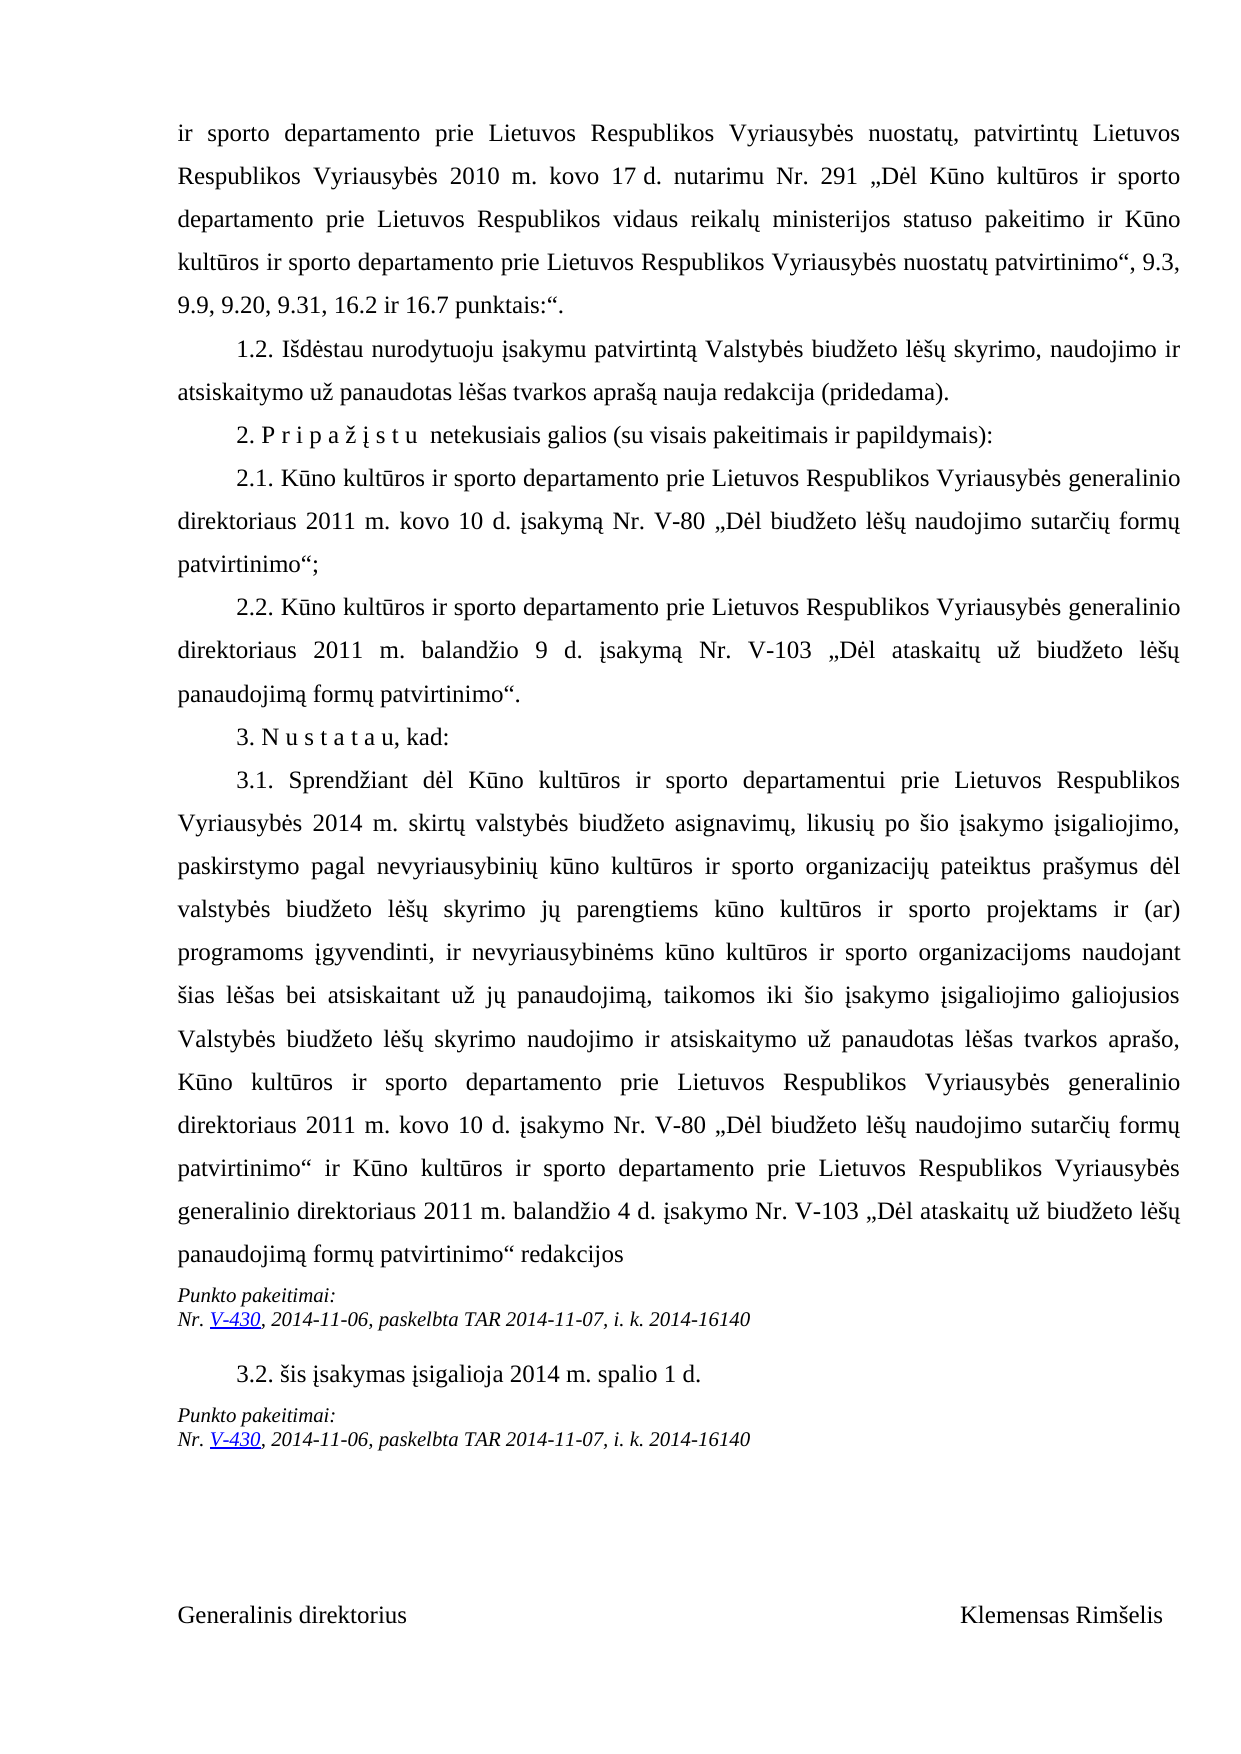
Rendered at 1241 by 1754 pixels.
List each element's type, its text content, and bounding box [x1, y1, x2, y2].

text 3.1. Sprendžiant dėl Kūno kultūros ir sporto departamentui prie Lietuvos Respublikos Vyriausybės 2014 m. skirtų valstybės biudžeto asignavimų, likusių po šio įsakymo įsigaliojimo, paskirstymo pagal nevyriausybinių kūno kultūros ir sporto organizacijų pateiktus prašymus dėl valstybės biudžeto lėšų skyrimo jų parengtiems kūno kultūros ir sporto projektams ir (ar) programoms įgyvendinti, ir nevyriausybinėms kūno kultūros ir sporto organizacijoms naudojant šias lėšas bei atsiskaitant už jų panaudojimą, taikomos iki šio įsakymo įsigaliojimo galiojusios Valstybės biudžeto lėšų skyrimo naudojimo ir atsiskaitymo už panaudotas lėšas tvarkos aprašo, Kūno kultūros ir sporto departamento prie Lietuvos Respublikos Vyriausybės generalinio direktoriaus 2011 m. kovo 10 d. įsakymo Nr. V-80 „Dėl biudžeto lėšų naudojimo sutarčių formų patvirtinimo“ ir Kūno kultūros ir sporto departamento prie Lietuvos Respublikos Vyriausybės generalinio direktoriaus 2011 m. balandžio 4 d. įsakymo Nr. V-103 „Dėl ataskaitų už biudžeto lėšų panaudojimą formų patvirtinimo“ redakcijos [177, 765, 1181, 1268]
text 2. P r i p a ž į s t u netekusiais galios (su visais pakeitimais ir papildymais): [177, 420, 1181, 449]
text 2.2. Kūno kultūros ir sporto departamento prie Lietuvos Respublikos Vyriausybės generalinio direktoriaus 2011 m. balandžio 9 d. įsakymą Nr. V-103 „Dėl ataskaitų už biudžeto lėšų panaudojimą formų patvirtinimo“. [177, 592, 1181, 707]
text Generalinis direktorius Klemensas Rimšelis [177, 1592, 1181, 1629]
text 3. N u s t a t a u, kad: [177, 722, 1181, 751]
text 1.2. Išdėstau nurodytuoju įsakymu patvirtintą Valstybės biudžeto lėšų skyrimo, naudojimo ir atsiskaitymo už panaudotas lėšas tvarkos aprašą nauja redakcija (pridedama). [177, 334, 1181, 406]
text Punkto pakeitimai: [177, 1402, 1181, 1427]
text Nr. V-430, 2014-11-06, paskelbta TAR 2014-11-07, i. k. 2014-16140 [177, 1427, 1181, 1451]
text 2.1. Kūno kultūros ir sporto departamento prie Lietuvos Respublikos Vyriausybės generalinio direktoriaus 2011 m. kovo 10 d. įsakymą Nr. V-80 „Dėl biudžeto lėšų naudojimo sutarčių formų patvirtinimo“; [177, 463, 1181, 578]
text ir sporto departamento prie Lietuvos Respublikos Vyriausybės nuostatų, patvirtintų Lietuvos Respublikos Vyriausybės 2010 m. kovo 17 d. nutarimu Nr. 291 „Dėl Kūno kultūros ir sporto departamento prie Lietuvos Respublikos vidaus reikalų ministerijos statuso pakeitimo ir Kūno kultūros ir sporto departamento prie Lietuvos Respublikos Vyriausybės nuostatų patvirtinimo“, 9.3, 9.9, 9.20, 9.31, 16.2 ir 16.7 punktais:“. [177, 118, 1181, 319]
text Nr. V-430, 2014-11-06, paskelbta TAR 2014-11-07, i. k. 2014-16140 [177, 1307, 1181, 1331]
text 3.2. šis įsakymas įsigalioja 2014 m. spalio 1 d. [177, 1359, 1181, 1388]
text Punkto pakeitimai: [177, 1282, 1181, 1307]
